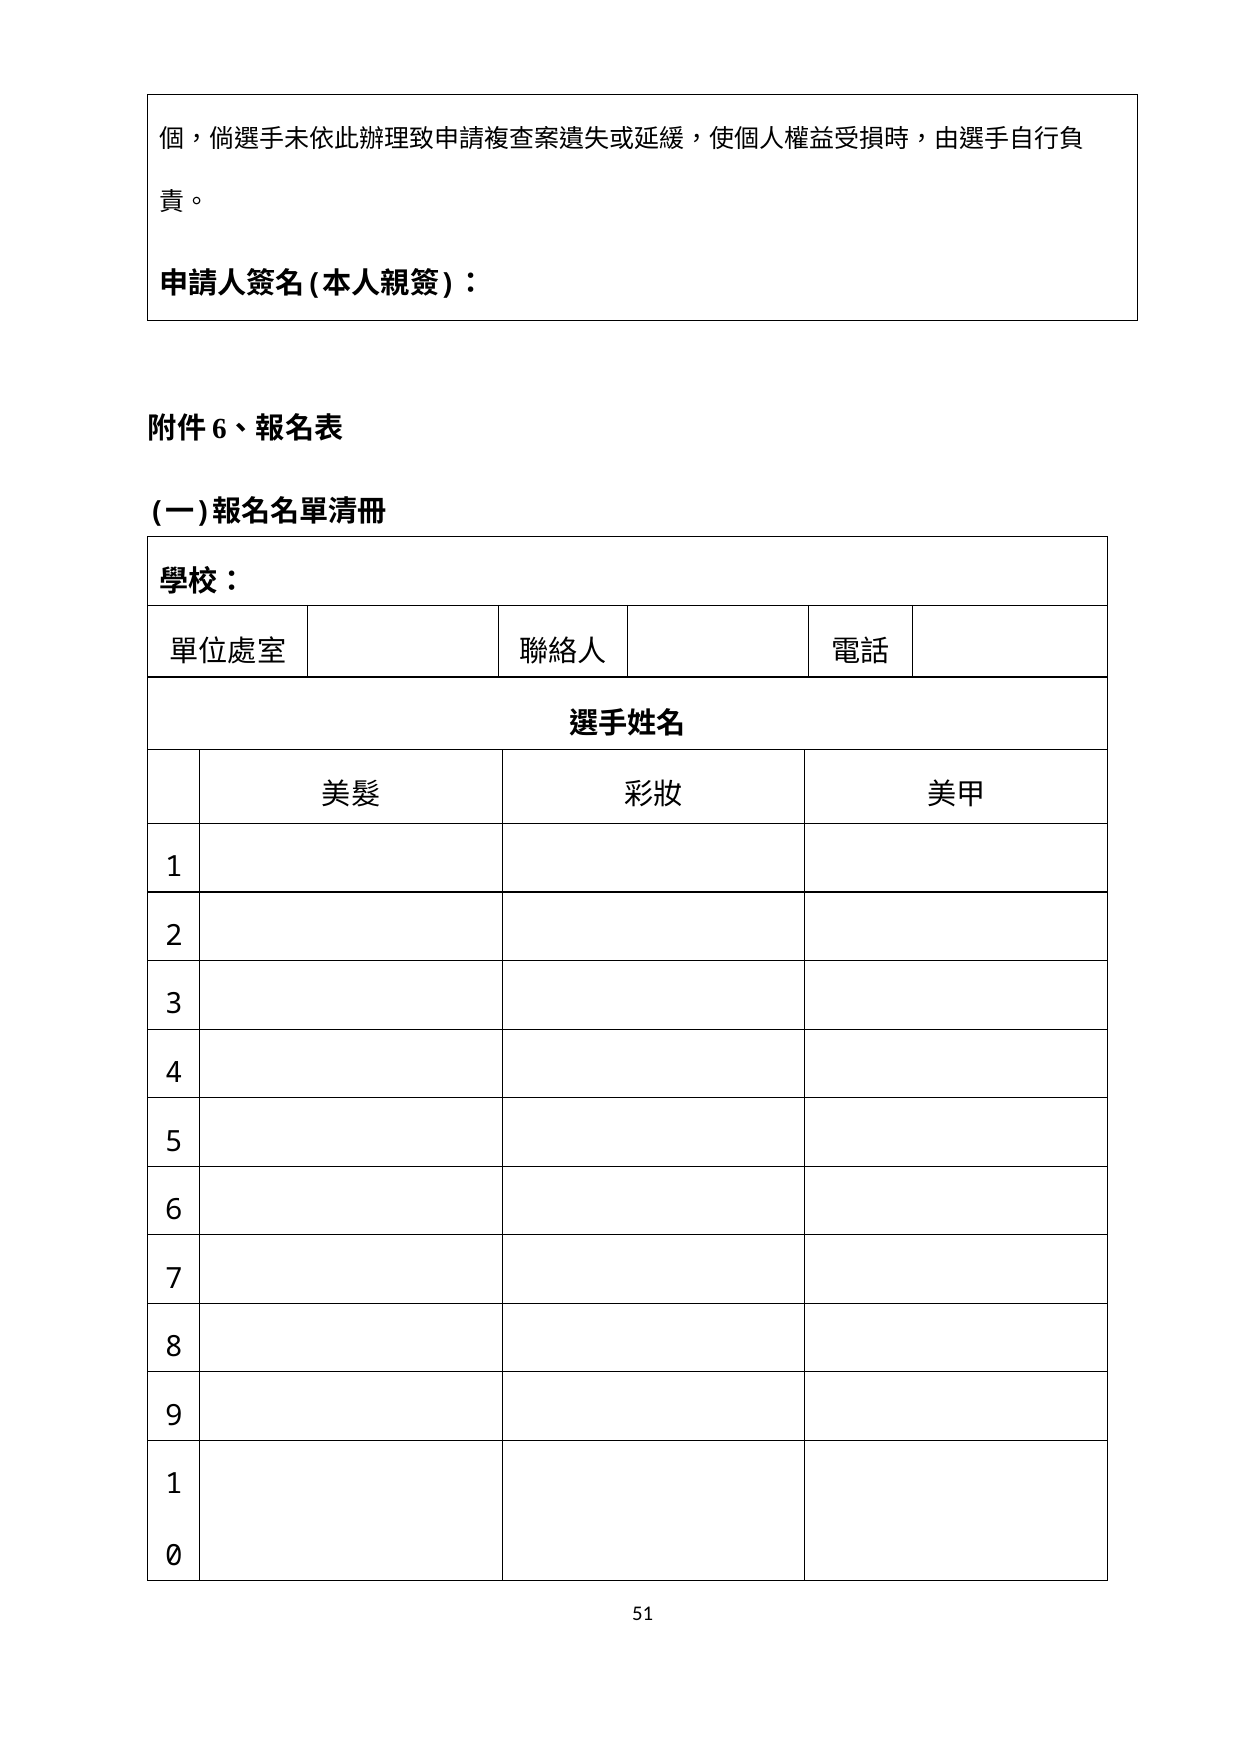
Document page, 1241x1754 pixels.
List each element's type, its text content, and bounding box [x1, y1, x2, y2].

table_cell 10 [148, 1441, 199, 1580]
table_cell 彩妝 [503, 750, 804, 823]
table_cell [503, 1030, 804, 1097]
table_cell 6 [148, 1167, 199, 1234]
table_cell [200, 1304, 502, 1371]
table_cell [628, 606, 808, 676]
table_cell 9 [148, 1372, 199, 1440]
table_cell 個，倘選手未依此辦理致申請複查案遺失或延緩，使個人權益受損時，由選手自行負責。 申請人簽名(本人親簽)： [148, 95, 1137, 320]
table_cell [200, 824, 502, 891]
table_cell [503, 1372, 804, 1440]
table_cell [200, 1372, 502, 1440]
table_cell [503, 893, 804, 960]
table_cell [503, 961, 804, 1028]
table_cell 1 [148, 824, 199, 891]
table_cell [503, 1098, 804, 1166]
table_cell [503, 1304, 804, 1371]
table_cell 7 [148, 1235, 199, 1303]
table_cell 3 [148, 961, 199, 1028]
subtitle 附件6、報名表 [148, 384, 1137, 446]
table_cell 選手姓名 [148, 678, 1107, 749]
table_cell 單位處室 [148, 606, 307, 676]
table_cell 5 [148, 1098, 199, 1166]
table_cell [805, 1235, 1107, 1303]
table_cell [308, 606, 498, 676]
table_cell 電話 [809, 606, 912, 676]
table_cell [503, 1441, 804, 1580]
table_cell [503, 1167, 804, 1234]
table_cell [200, 1098, 502, 1166]
table_cell [805, 893, 1107, 960]
table_cell [200, 1235, 502, 1303]
table_cell [913, 606, 1107, 676]
table_cell [200, 1167, 502, 1234]
table_cell [200, 1030, 502, 1097]
text (一)報名名單清冊 [148, 467, 1137, 530]
table_cell 美甲 [805, 750, 1107, 823]
table_header 學校： [148, 537, 1107, 605]
table_cell [805, 1030, 1107, 1097]
table_cell [503, 824, 804, 891]
table_cell [805, 1098, 1107, 1166]
table_cell [200, 961, 502, 1028]
table_cell [805, 1372, 1107, 1440]
table_cell [200, 893, 502, 960]
table_cell [148, 750, 199, 823]
table_cell [503, 1235, 804, 1303]
table_cell 2 [148, 893, 199, 960]
table_cell [805, 1304, 1107, 1371]
table_cell [805, 1441, 1107, 1580]
table_cell [805, 961, 1107, 1028]
table_cell 4 [148, 1030, 199, 1097]
table_cell [200, 1441, 502, 1580]
table_cell 聯絡人 [499, 606, 627, 676]
table_cell [805, 1167, 1107, 1234]
table_cell 8 [148, 1304, 199, 1371]
table_cell [805, 824, 1107, 891]
table_cell 美髮 [200, 750, 502, 823]
